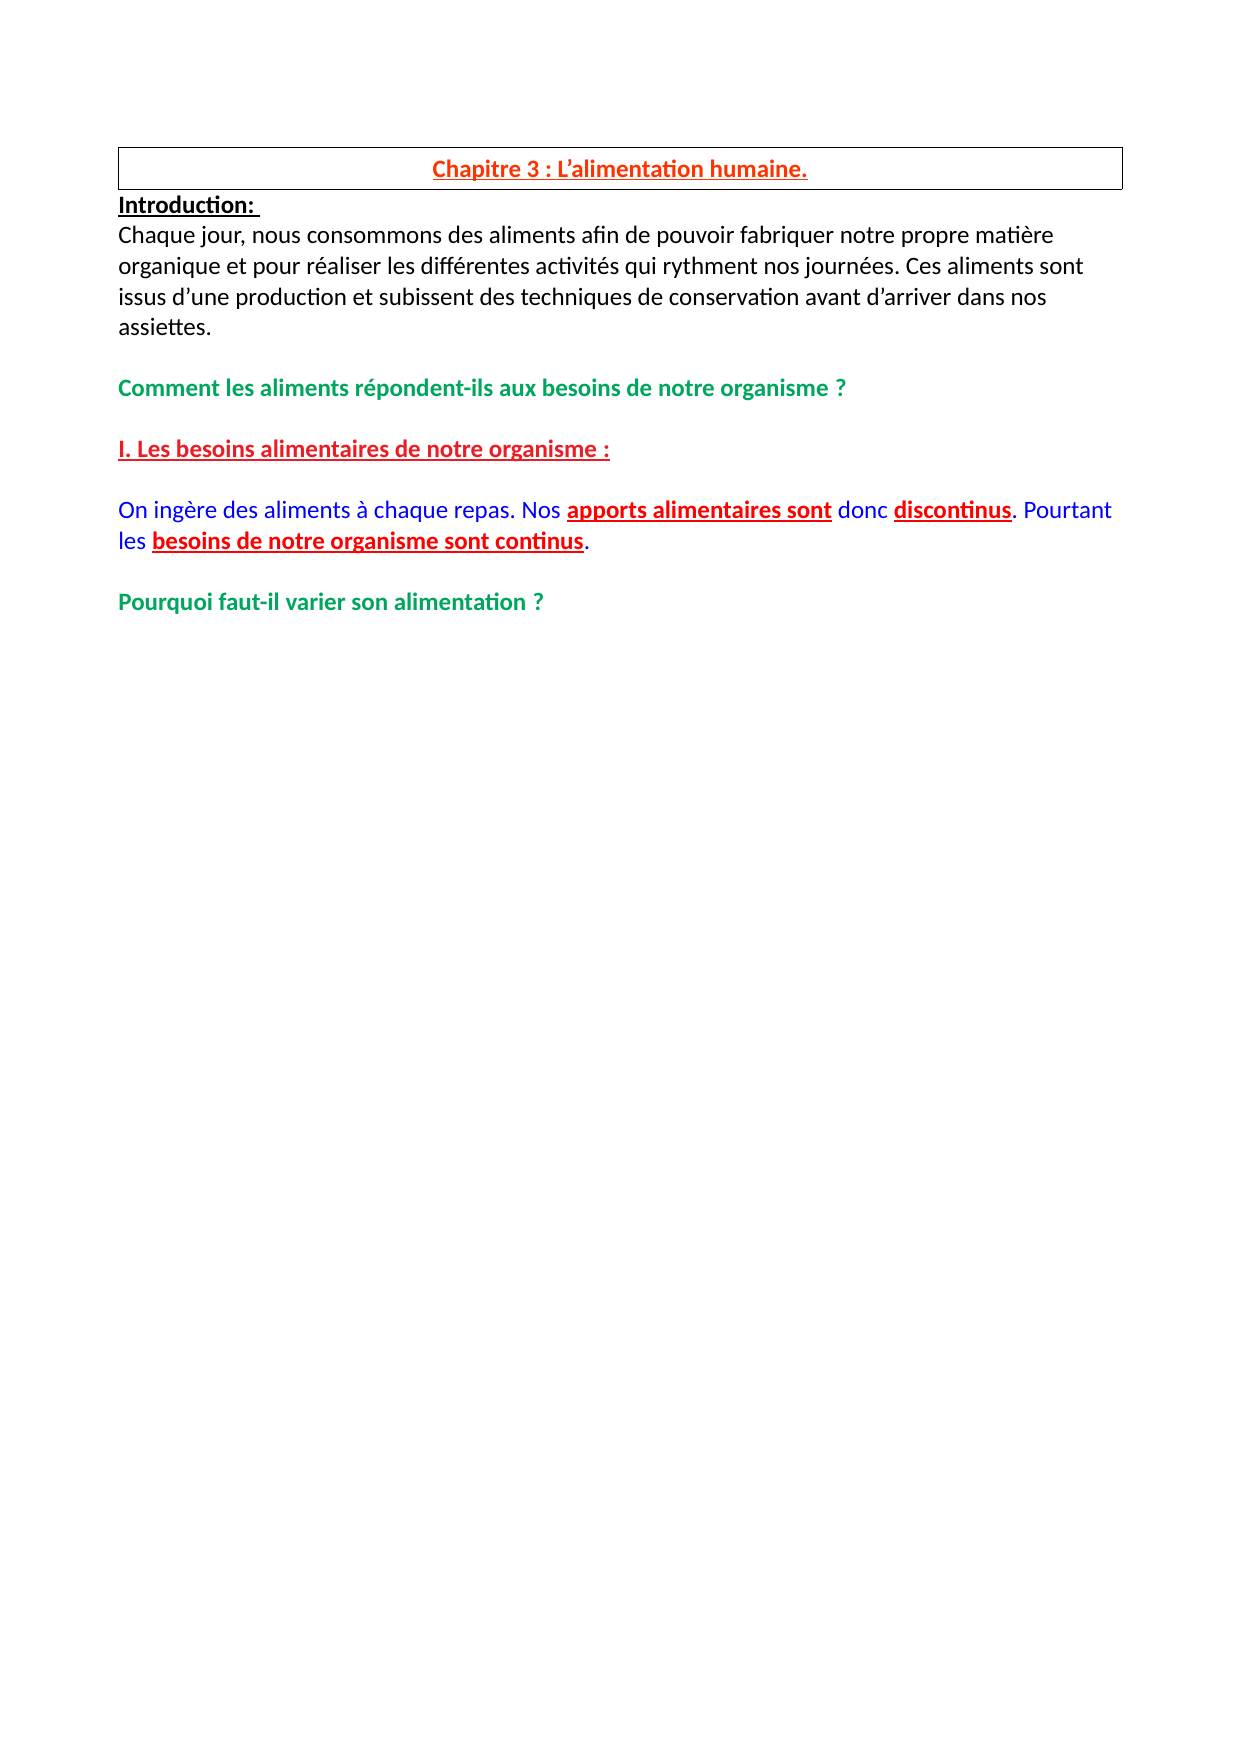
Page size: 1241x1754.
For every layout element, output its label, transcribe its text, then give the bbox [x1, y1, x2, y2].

text Introduction: [118, 190, 1122, 219]
table_header Chapitre 3 : L’alimentation humaine. [119, 148, 1122, 189]
text Pourquoi faut-il varier son alimentation ? [118, 586, 1122, 616]
text I. Les besoins alimentaires de notre organisme : [118, 433, 1122, 464]
text Chaque jour, nous consommons des aliments afin de pouvoir fabriquer notre propre matière organique et pour réaliser les différentes activités qui rythment nos journées. Ces aliments sont issus d’une production et subissent des techniques de conservation avant d’arriver dans nos assiettes. [118, 219, 1122, 342]
text Comment les aliments répondent-ils aux besoins de notre organisme ? [118, 372, 1122, 403]
text On ingère des aliments à chaque repas. Nos apports alimentaires sont donc discontinus. Pourtant les besoins de notre organisme sont continus. [118, 494, 1122, 555]
